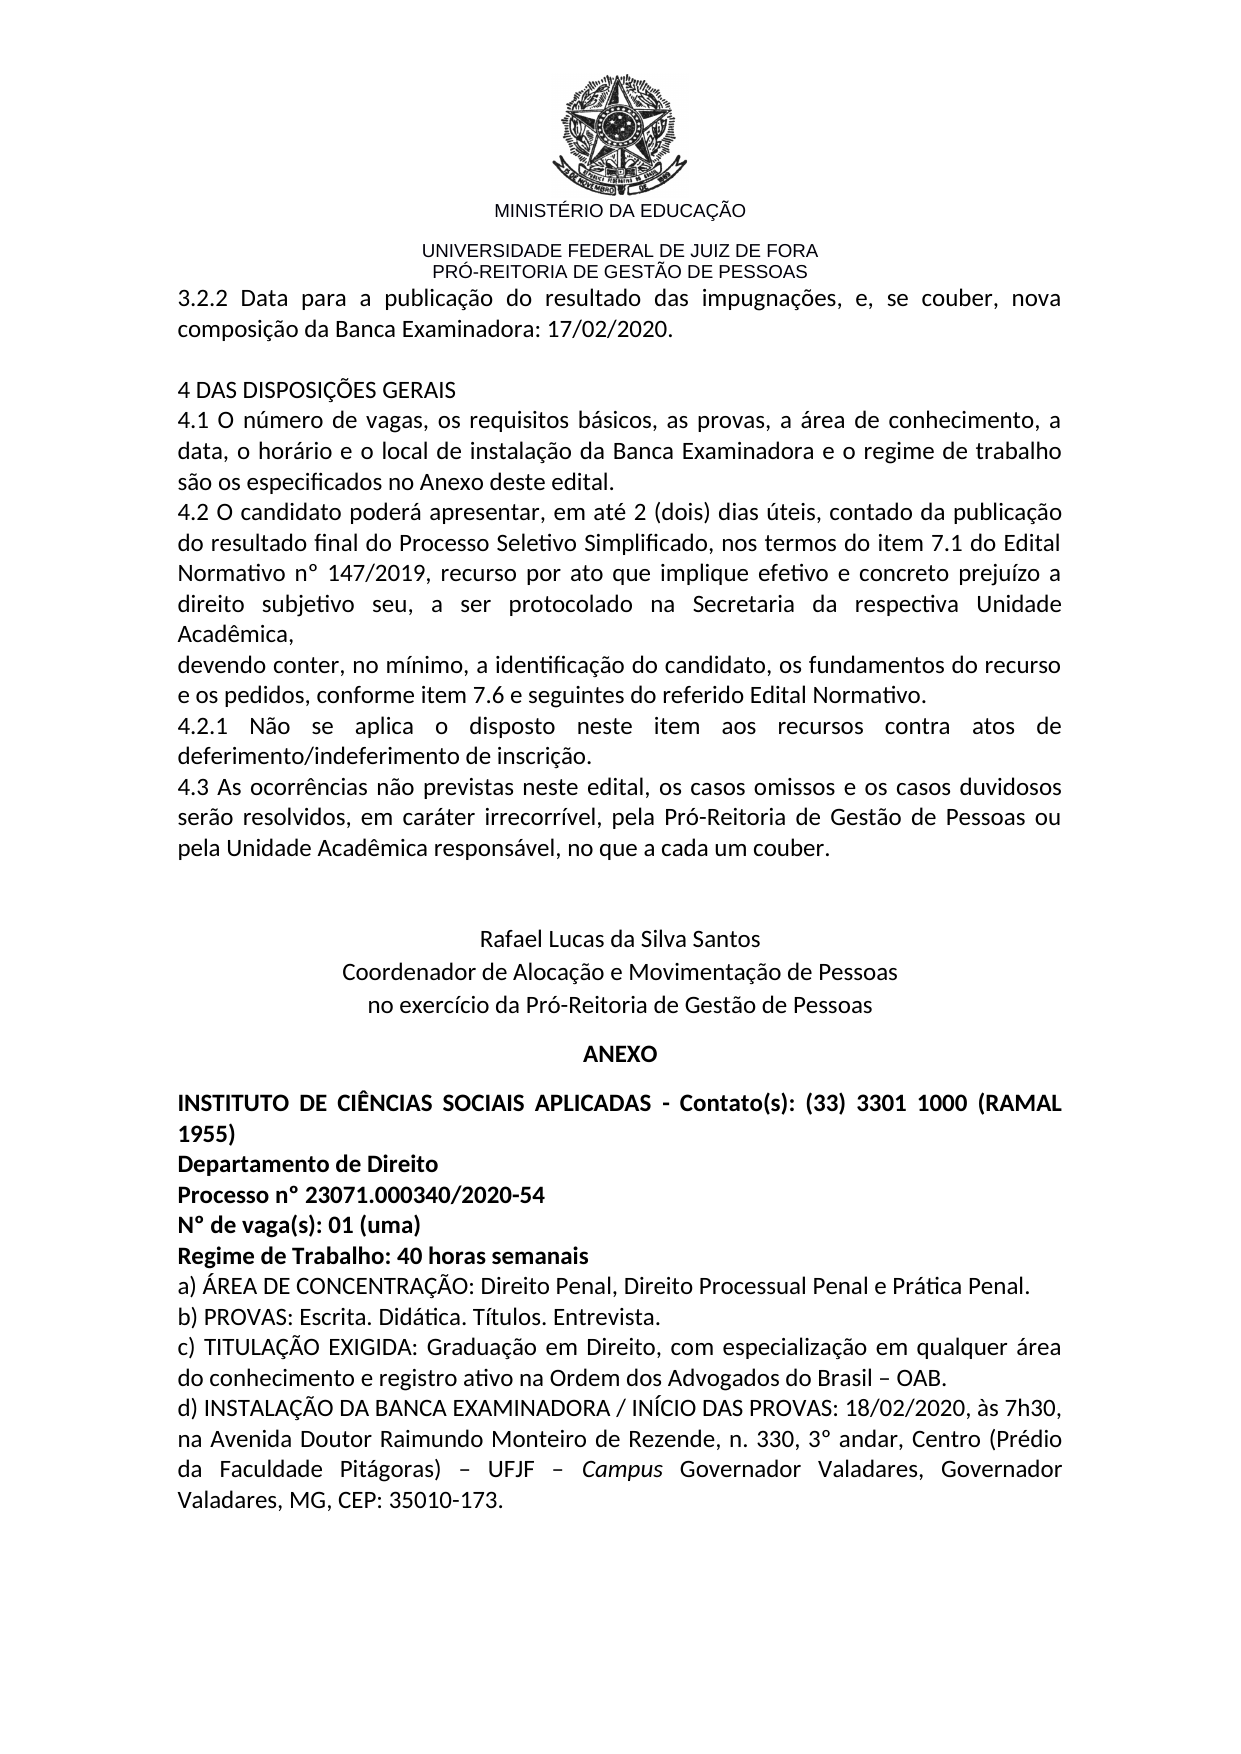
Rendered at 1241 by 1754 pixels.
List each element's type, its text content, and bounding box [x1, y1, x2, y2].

text 4.2.1 Não se aplica o disposto neste item aos recursos contra atos de deferimento/indeferimento de inscrição. [177, 710, 1063, 771]
text Nº de vaga(s): 01 (uma) [177, 1209, 1063, 1240]
text 4.3 As ocorrências não previstas neste edital, os casos omissos e os casos duvidosos serão resolvidos, em caráter irrecorrível, pela Pró-Reitoria de Gestão de Pessoas ou pela Unidade Acadêmica responsável, no que a cada um couber. [177, 771, 1063, 862]
text Regime de Trabalho: 40 horas semanais [177, 1240, 1063, 1270]
text a) ÁREA DE CONCENTRAÇÃO: Direito Penal, Direito Processual Penal e Prática Penal. [177, 1270, 1063, 1301]
text Departamento de Direito [177, 1148, 1063, 1179]
text 4.2 O candidato poderá apresentar, em até 2 (dois) dias úteis, contado da publicação do resultado final do Processo Seletivo Simplificado, nos termos do item 7.1 do Edital Normativo nº 147/2019, recurso por ato que implique efetivo e concreto prejuízo a direito subjetivo seu, a ser protocolado na Secretaria da respectiva Unidade Acadêmica, [177, 496, 1063, 649]
text Rafael Lucas da Silva Santos [177, 923, 1063, 954]
text Coordenador de Alocação e Movimentação de Pessoas [177, 956, 1063, 987]
text 3.2.2 Data para a publicação do resultado das impugnações, e, se couber, nova composição da Banca Examinadora: 17/02/2020. [177, 283, 1063, 344]
text devendo conter, no mínimo, a identificação do candidato, os fundamentos do recurso e os pedidos, conforme item 7.6 e seguintes do referido Edital Normativo. [177, 649, 1063, 710]
text d) INSTALAÇÃO DA BANCA EXAMINADORA / INÍCIO DAS PROVAS: 18/02/2020, às 7h30, na Avenida Doutor Raimundo Monteiro de Rezende, n. 330, 3º andar, Centro (Prédio da Faculdade Pitágoras) – UFJF – Campus Governador Valadares, Governador Valadares, MG, CEP: 35010-173. [177, 1392, 1063, 1514]
text Processo nº 23071.000340/2020-54 [177, 1179, 1063, 1209]
text ANEXO [177, 1038, 1063, 1068]
text 4.1 O número de vagas, os requisitos básicos, as provas, a área de conhecimento, a data, o horário e o local de instalação da Banca Examinadora e o regime de trabalho são os especificados no Anexo deste edital. [177, 405, 1063, 496]
text no exercício da Pró-Reitoria de Gestão de Pessoas [177, 989, 1063, 1019]
text 4 DAS DISPOSIÇÕES GERAIS [177, 374, 1063, 405]
text INSTITUTO DE CIÊNCIAS SOCIAIS APLICADAS - Contato(s): (33) 3301 1000 (RAMAL 1955) [177, 1087, 1063, 1148]
text b) PROVAS: Escrita. Didática. Títulos. Entrevista. [177, 1301, 1063, 1331]
text c) TITULAÇÃO EXIGIDA: Graduação em Direito, com especialização em qualquer área do conhecimento e registro ativo na Ordem dos Advogados do Brasil – OAB. [177, 1331, 1063, 1392]
